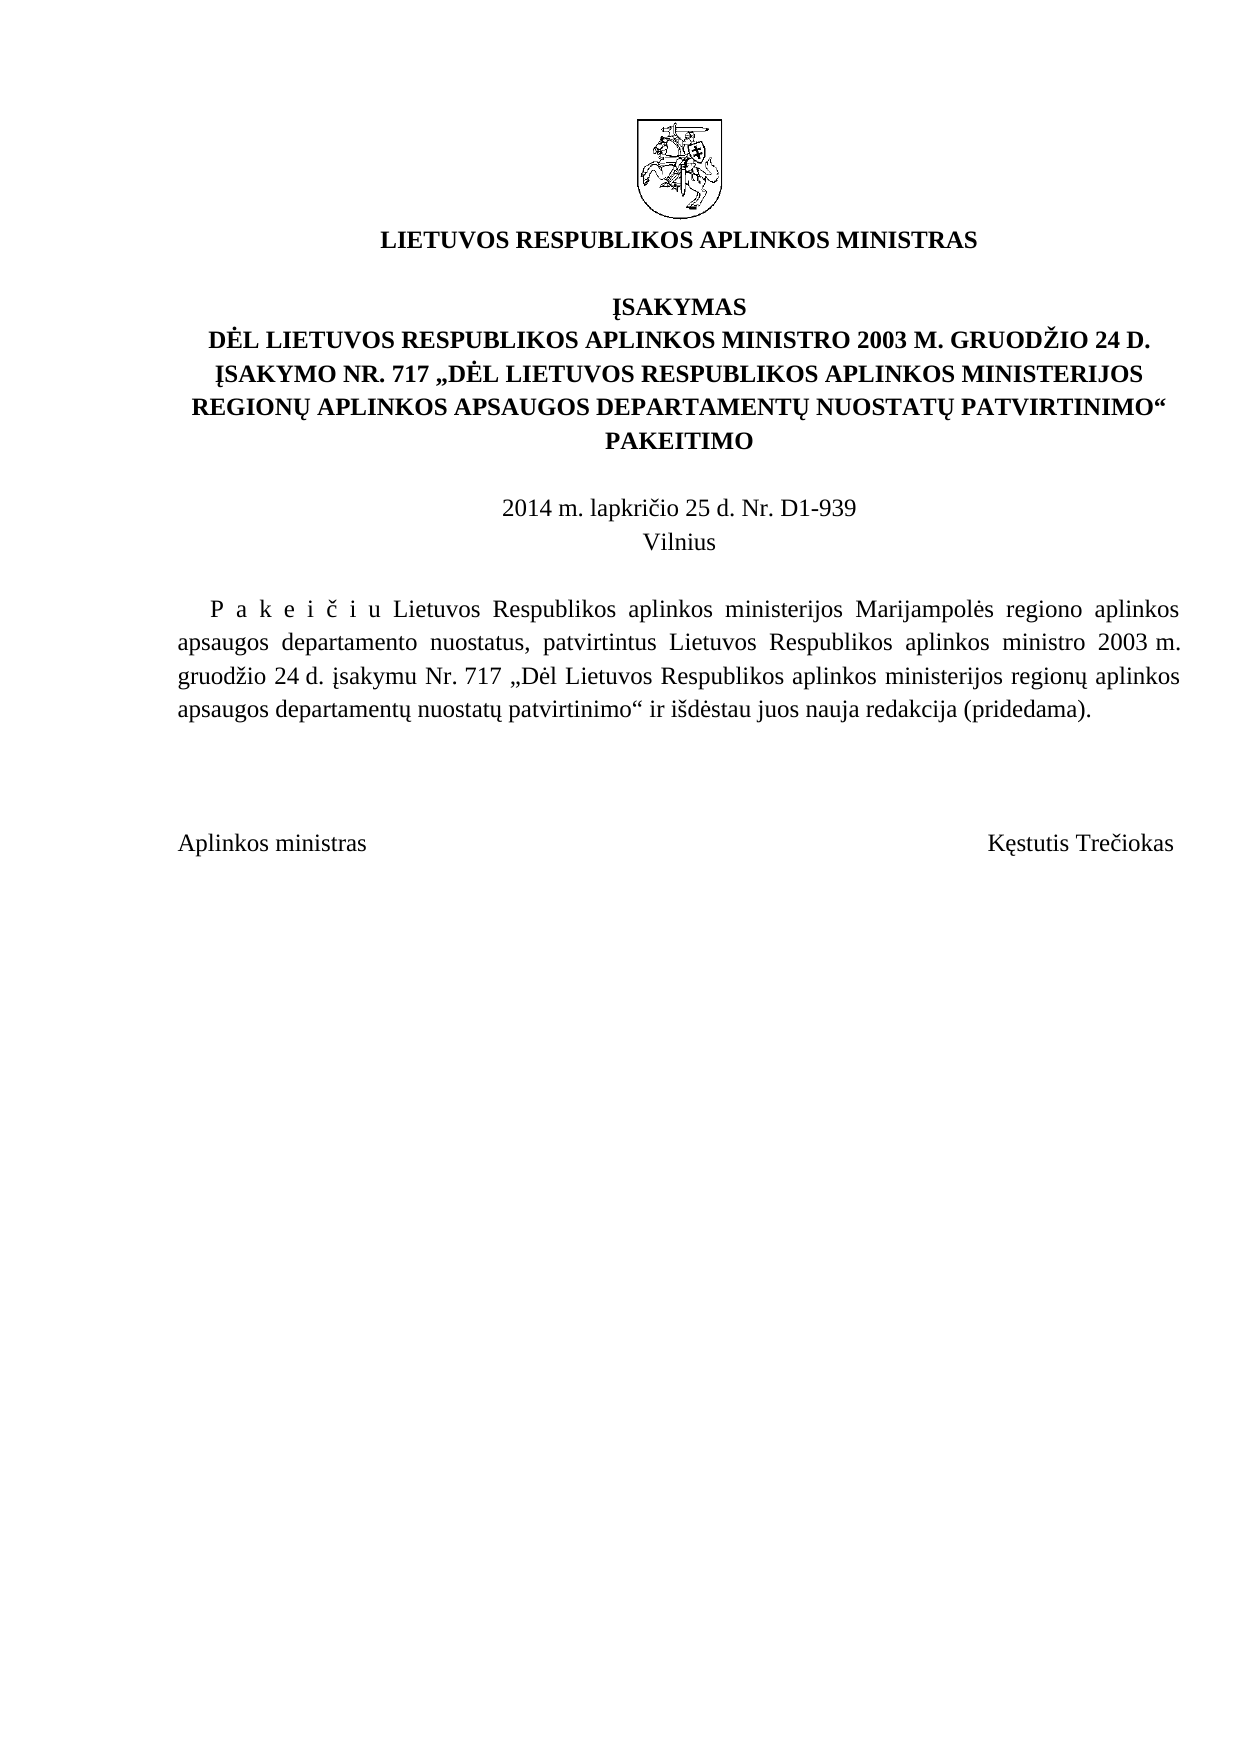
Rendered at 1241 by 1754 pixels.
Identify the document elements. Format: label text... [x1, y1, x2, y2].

text DĖL LIETUVOS RESPUBLIKOS aplinkos ministro 2003 m. gruodžio 24 d. įsakymO Nr. 717 „DĖL LIETUVOS RESPUBLIKOS APLINKOS MINISTERIJOS REGIONŲ APLINKOS APSAUGOS DEPARTAMENTŲ NUOSTATŲ PATVIRTINIMO“ PAKEITIMO [177, 325, 1181, 455]
text P a k e i č i u Lietuvos Respublikos aplinkos ministerijos Marijampolės regiono aplinkos apsaugos departamento nuostatus, patvirtintus Lietuvos Respublikos aplinkos ministro 2003 m. gruodžio 24 d. įsakymu Nr. 717 „Dėl Lietuvos Respublikos aplinkos ministerijos regionų aplinkos apsaugos departamentų nuostatų patvirtinimo“ ir išdėstau juos nauja redakcija (pridedama). [177, 594, 1181, 723]
text 2014 m. lapkričio 25 d. Nr. D1-939 [177, 493, 1181, 522]
text ĮSAKYMAS [177, 292, 1181, 321]
text Vilnius [177, 527, 1181, 555]
text Aplinkos ministras Kęstutis Trečiokas [177, 828, 1181, 857]
text LIETUVOS RESPUBLIKOS APLINKOS MINISTRAS [177, 225, 1181, 253]
